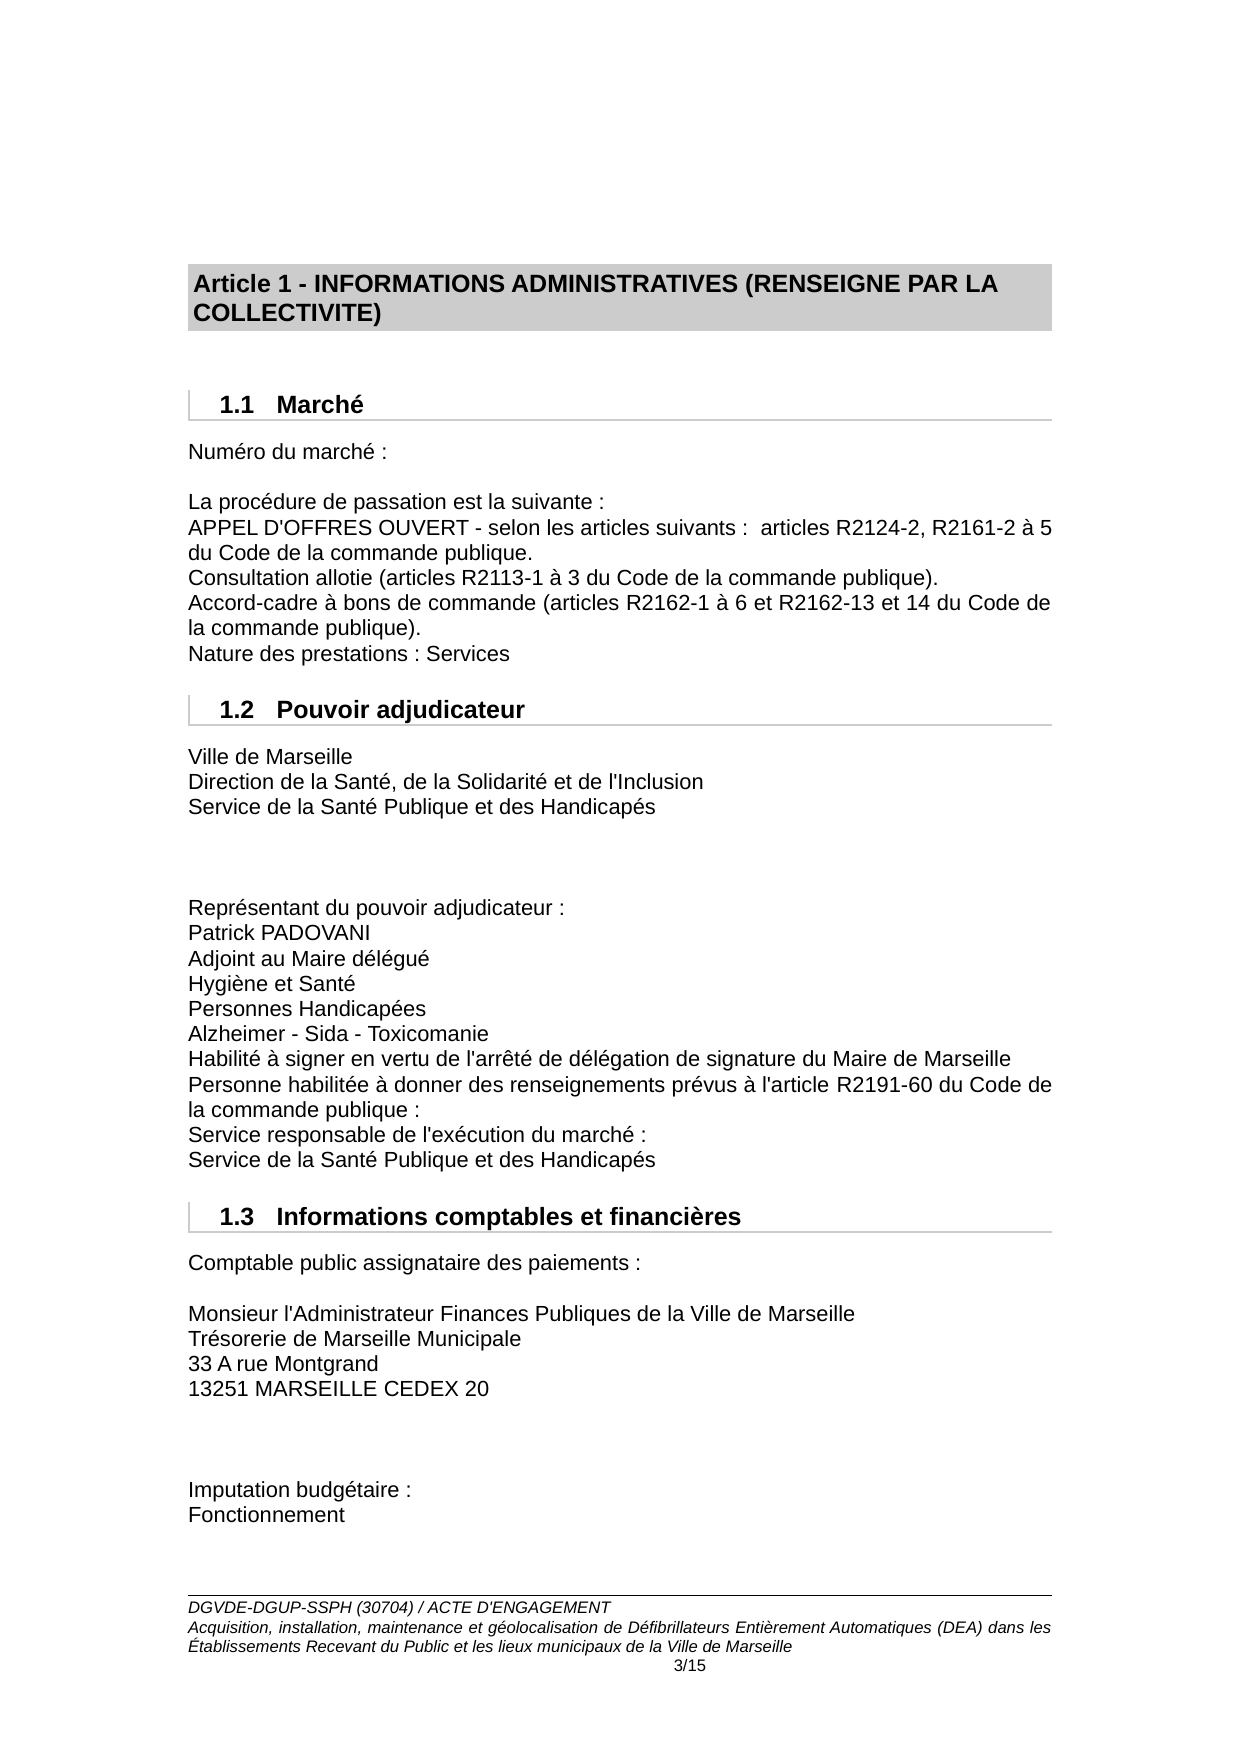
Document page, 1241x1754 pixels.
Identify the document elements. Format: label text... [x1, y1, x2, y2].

subtitle Pouvoir adjudicateur [190, 695, 1052, 724]
text Consultation allotie (articles R2113-1 à 3 du Code de la commande publique). [188, 565, 1052, 590]
text Patrick PADOVANI [188, 920, 1052, 945]
text Comptable public assignataire des paiements : [188, 1250, 1052, 1276]
text Habilité à signer en vertu de l'arrêté de délégation de signature du Maire de Marseille [188, 1046, 1052, 1071]
text Fonctionnement [188, 1502, 1052, 1528]
text Service responsable de l'exécution du marché : [188, 1122, 1052, 1147]
text Ville de Marseille [188, 744, 1052, 769]
text Service de la Santé Publique et des Handicapés [188, 1147, 1052, 1172]
text Adjoint au Maire délégué [188, 945, 1052, 971]
text Alzheimer - Sida - Toxicomanie [188, 1021, 1052, 1046]
text Personne habilitée à donner des renseignements prévus à l'article R2191-60 du Code de la commande publique : [188, 1071, 1052, 1122]
text Direction de la Santé, de la Solidarité et de l'Inclusion [188, 769, 1052, 794]
text Service de la Santé Publique et des Handicapés [188, 794, 1052, 819]
subtitle Marché [190, 390, 1052, 419]
text La procédure de passation est la suivante : [188, 489, 1052, 514]
text Accord-cadre à bons de commande (articles R2162-1 à 6 et R2162-13 et 14 du Code de la commande publique). [188, 590, 1052, 641]
text 13251 MARSEILLE CEDEX 20 [188, 1376, 1052, 1402]
text 33 A rue Montgrand [188, 1351, 1052, 1376]
text Hygiène et Santé [188, 971, 1052, 996]
text Représentant du pouvoir adjudicateur : [188, 895, 1052, 920]
text Trésorerie de Marseille Municipale [188, 1326, 1052, 1351]
text Monsieur l'Administrateur Finances Publiques de la Ville de Marseille [188, 1301, 1052, 1326]
subtitle INFORMATIONS ADMINISTRATIVES (RENSEIGNE PAR LA COLLECTIVITE) [190, 266, 1050, 329]
text Personnes Handicapées [188, 996, 1052, 1021]
subtitle Informations comptables et financières [190, 1202, 1052, 1231]
text APPEL D'OFFRES OUVERT - selon les articles suivants : articles R2124-2, R2161-2 à 5 du Code de la commande publique. [188, 514, 1052, 565]
text Numéro du marché : [188, 439, 1052, 464]
text Nature des prestations : Services [188, 641, 1052, 666]
text Imputation budgétaire : [188, 1477, 1052, 1502]
